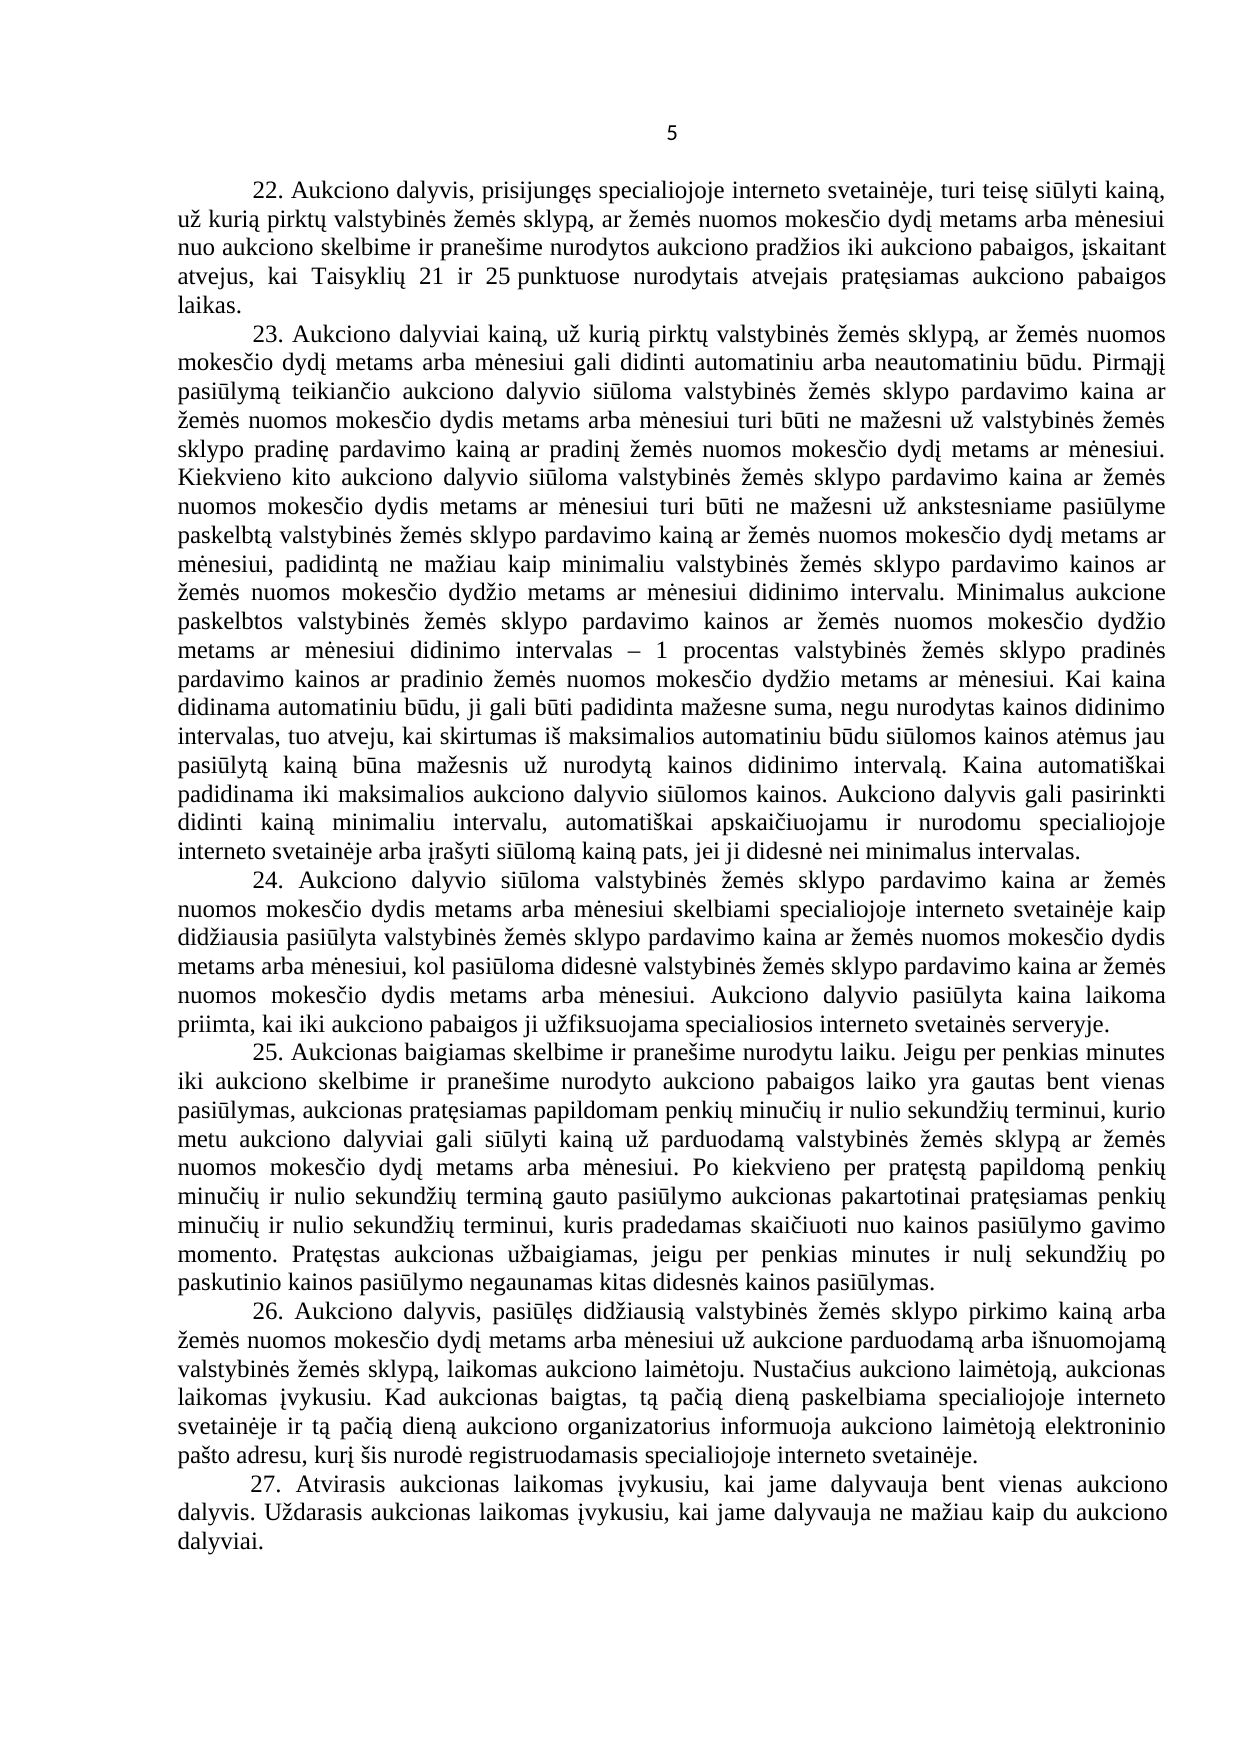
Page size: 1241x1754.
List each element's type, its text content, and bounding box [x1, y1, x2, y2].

text 26. Aukciono dalyvis, pasiūlęs didžiausią valstybinės žemės sklypo pirkimo kainą arba žemės nuomos mokesčio dydį metams arba mėnesiui už aukcione parduodamą arba išnuomojamą valstybinės žemės sklypą, laikomas aukciono laimėtoju. Nustačius aukciono laimėtoją, aukcionas laikomas įvykusiu. Kad aukcionas baigtas, tą pačią dieną paskelbiama specialiojoje interneto svetainėje ir tą pačią dieną aukciono organizatorius informuoja aukciono laimėtoją elektroninio pašto adresu, kurį šis nurodė registruodamasis specialiojoje interneto svetainėje. [177, 1296, 1167, 1469]
text 23. Aukciono dalyviai kainą, už kurią pirktų valstybinės žemės sklypą, ar žemės nuomos mokesčio dydį metams arba mėnesiui gali didinti automatiniu arba neautomatiniu būdu. Pirmąjį pasiūlymą teikiančio aukciono dalyvio siūloma valstybinės žemės sklypo pardavimo kaina ar žemės nuomos mokesčio dydis metams arba mėnesiui turi būti ne mažesni už valstybinės žemės sklypo pradinę pardavimo kainą ar pradinį žemės nuomos mokesčio dydį metams ar mėnesiui. Kiekvieno kito aukciono dalyvio siūloma valstybinės žemės sklypo pardavimo kaina ar žemės nuomos mokesčio dydis metams ar mėnesiui turi būti ne mažesni už ankstesniame pasiūlyme paskelbtą valstybinės žemės sklypo pardavimo kainą ar žemės nuomos mokesčio dydį metams ar mėnesiui, padidintą ne mažiau kaip minimaliu valstybinės žemės sklypo pardavimo kainos ar žemės nuomos mokesčio dydžio metams ar mėnesiui didinimo intervalu. Minimalus aukcione paskelbtos valstybinės žemės sklypo pardavimo kainos ar žemės nuomos mokesčio dydžio metams ar mėnesiui didinimo intervalas – 1 procentas valstybinės žemės sklypo pradinės pardavimo kainos ar pradinio žemės nuomos mokesčio dydžio metams ar mėnesiui. Kai kaina didinama automatiniu būdu, ji gali būti padidinta mažesne suma, negu nurodytas kainos didinimo intervalas, tuo atveju, kai skirtumas iš maksimalios automatiniu būdu siūlomos kainos atėmus jau pasiūlytą kainą būna mažesnis už nurodytą kainos didinimo intervalą. Kaina automatiškai padidinama iki maksimalios aukciono dalyvio siūlomos kainos. Aukciono dalyvis gali pasirinkti didinti kainą minimaliu intervalu, automatiškai apskaičiuojamu ir nurodomu specialiojoje interneto svetainėje arba įrašyti siūlomą kainą pats, jei ji didesnė nei minimalus intervalas. [177, 319, 1167, 865]
text 22. Aukciono dalyvis, prisijungęs specialiojoje interneto svetainėje, turi teisę siūlyti kainą, už kurią pirktų valstybinės žemės sklypą, ar žemės nuomos mokesčio dydį metams arba mėnesiui nuo aukciono skelbime ir pranešime nurodytos aukciono pradžios iki aukciono pabaigos, įskaitant atvejus, kai Taisyklių 21 ir 25 punktuose nurodytais atvejais pratęsiamas aukciono pabaigos laikas. [177, 175, 1167, 319]
text 27. Atvirasis aukcionas laikomas įvykusiu, kai jame dalyvauja bent vienas aukciono dalyvis. Uždarasis aukcionas laikomas įvykusiu, kai jame dalyvauja ne mažiau kaip du aukciono dalyviai. [177, 1469, 1169, 1555]
text 25. Aukcionas baigiamas skelbime ir pranešime nurodytu laiku. Jeigu per penkias minutes iki aukciono skelbime ir pranešime nurodyto aukciono pabaigos laiko yra gautas bent vienas pasiūlymas, aukcionas pratęsiamas papildomam penkių minučių ir nulio sekundžių terminui, kurio metu aukciono dalyviai gali siūlyti kainą už parduodamą valstybinės žemės sklypą ar žemės nuomos mokesčio dydį metams arba mėnesiui. Po kiekvieno per pratęstą papildomą penkių minučių ir nulio sekundžių terminą gauto pasiūlymo aukcionas pakartotinai pratęsiamas penkių minučių ir nulio sekundžių terminui, kuris pradedamas skaičiuoti nuo kainos pasiūlymo gavimo momento. Pratęstas aukcionas užbaigiamas, jeigu per penkias minutes ir nulį sekundžių po paskutinio kainos pasiūlymo negaunamas kitas didesnės kainos pasiūlymas. [177, 1037, 1167, 1296]
text 24. Aukciono dalyvio siūloma valstybinės žemės sklypo pardavimo kaina ar žemės nuomos mokesčio dydis metams arba mėnesiui skelbiami specialiojoje interneto svetainėje kaip didžiausia pasiūlyta valstybinės žemės sklypo pardavimo kaina ar žemės nuomos mokesčio dydis metams arba mėnesiui, kol pasiūloma didesnė valstybinės žemės sklypo pardavimo kaina ar žemės nuomos mokesčio dydis metams arba mėnesiui. Aukciono dalyvio pasiūlyta kaina laikoma priimta, kai iki aukciono pabaigos ji užfiksuojama specialiosios interneto svetainės serveryje. [177, 865, 1167, 1037]
